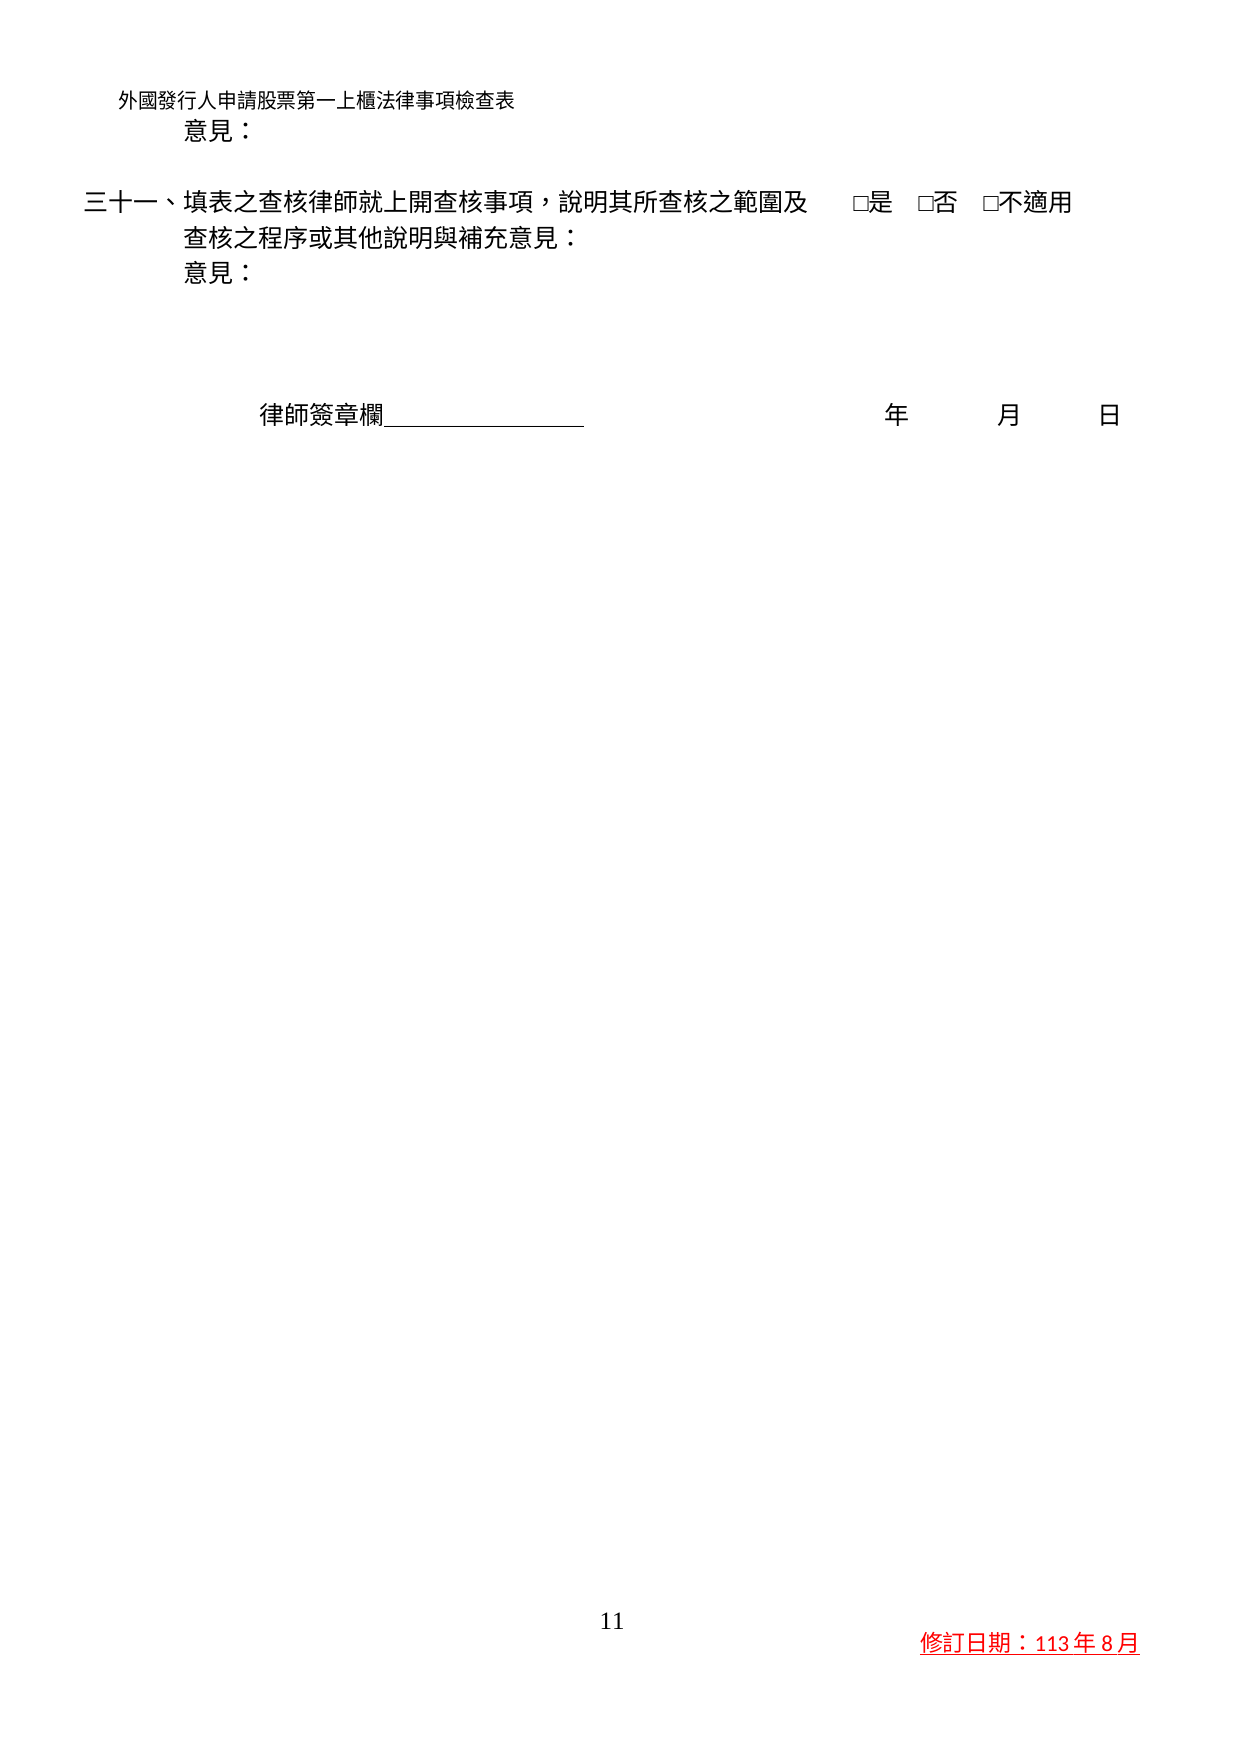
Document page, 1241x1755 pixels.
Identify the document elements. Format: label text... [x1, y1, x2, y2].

table_cell [810, 113, 1117, 183]
text 律師簽章欄＿＿＿＿＿＿＿＿ 年 月 日 [259, 396, 1140, 431]
table_cell □是 □否 □不適用 [810, 183, 1117, 325]
table_cell 意見： [83, 113, 810, 183]
table_cell 三十一、填表之查核律師就上開查核事項，說明其所查核之範圍及查核之程序或其他說明與補充意見： 意見： [83, 183, 810, 325]
